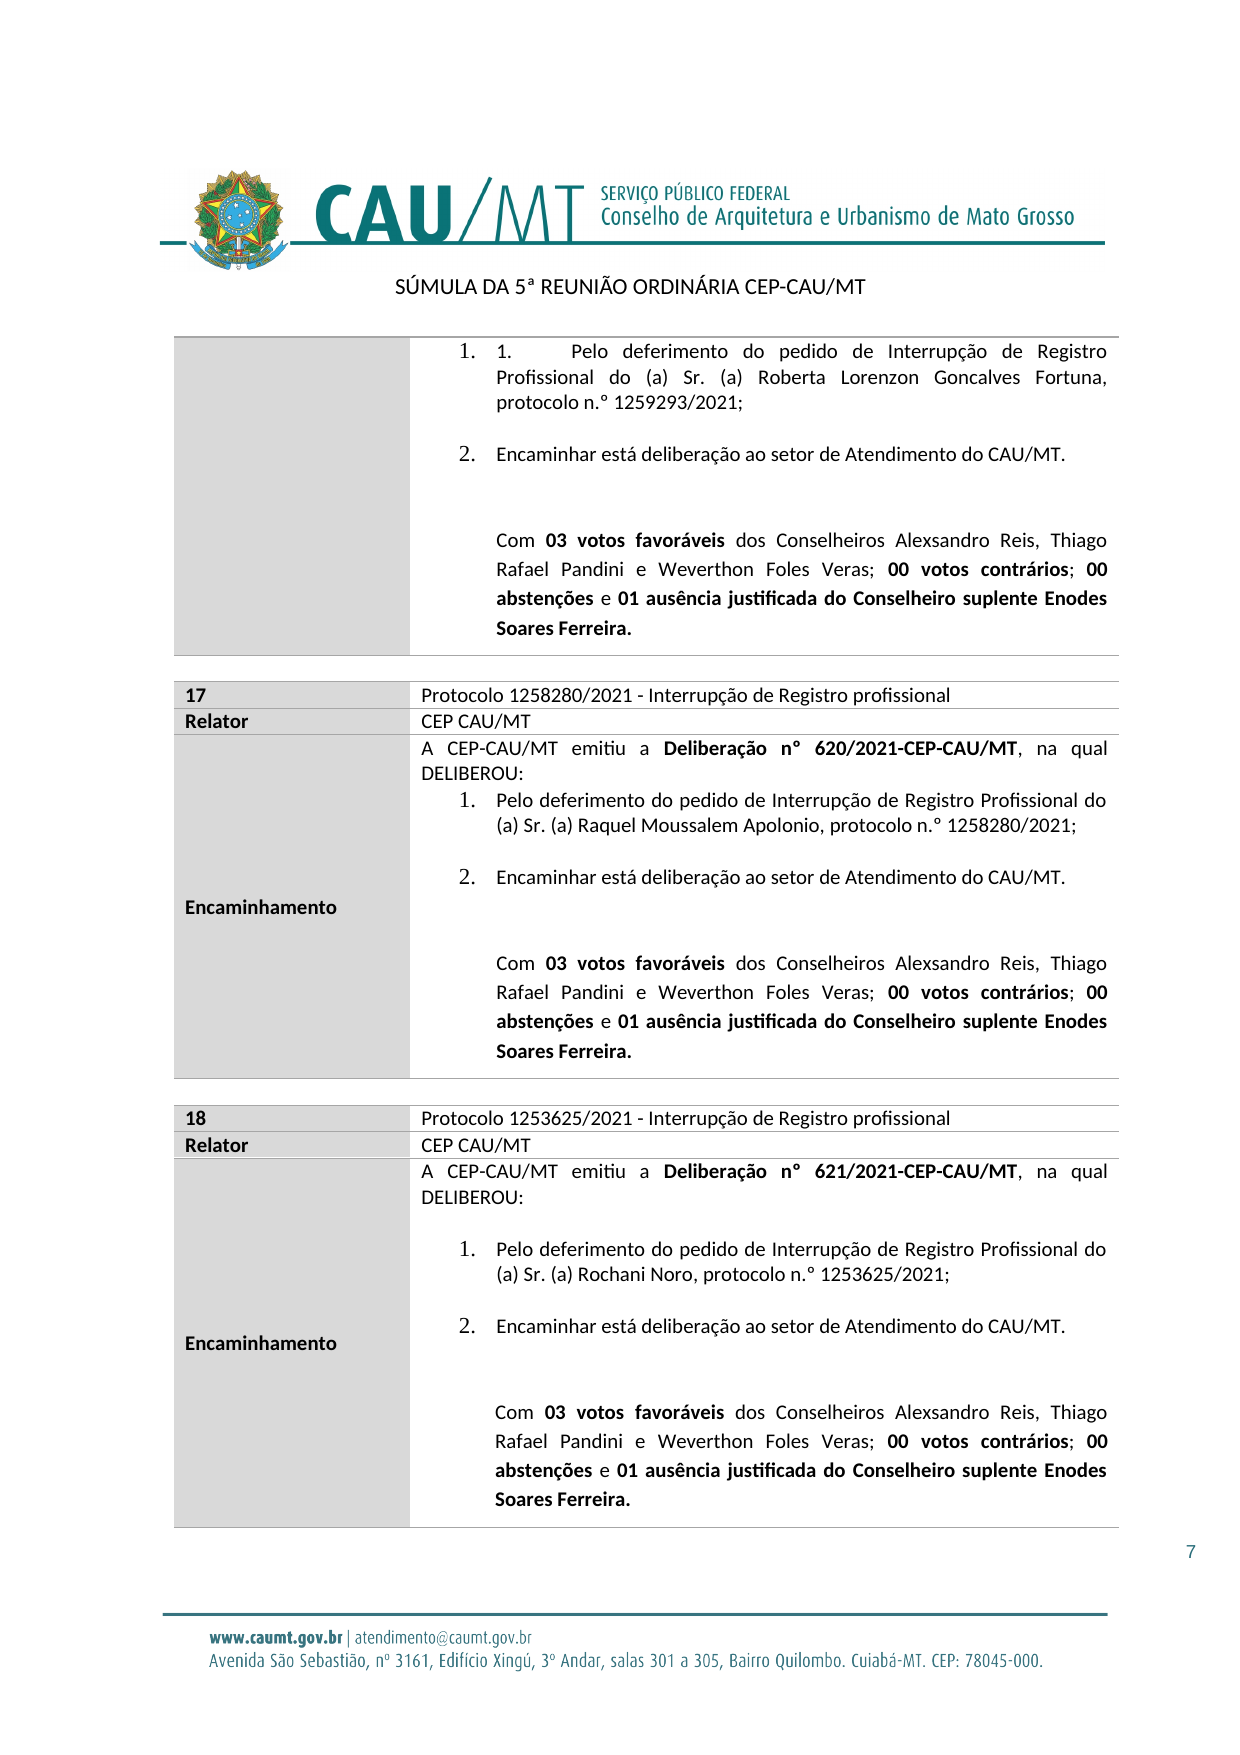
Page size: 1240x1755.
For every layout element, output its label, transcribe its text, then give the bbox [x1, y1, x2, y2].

table_cell A CEP-CAU/MT emitiu a Deliberação nº 619/2021-CEP-CAU/MT, na qual DELIBEROU: 1. Pelo deferimento do pedido de Interrupção de Registro Profissional do (a) Sr. (a) Roberta Lorenzon Goncalves Fortuna, protocolo n.º 1259293/2021; Encaminhar está deliberação ao setor de Atendimento do CAU/MT. Com 03 votos favoráveis dos Conselheiros Alexsandro Reis, Thiago Rafael Pandini e Weverthon Foles Veras; 00 votos contrários; 00 abstenções e 01 ausência justificada do Conselheiro suplente Enodes Soares Ferreira. [410, 338, 1119, 655]
table_cell Encaminhamento [174, 1159, 410, 1527]
table_cell CEP CAU/MT [410, 1132, 1119, 1157]
table_cell A CEP-CAU/MT emitiu a Deliberação nº 621/2021-CEP-CAU/MT, na qual DELIBEROU: Pelo deferimento do pedido de Interrupção de Registro Profissional do (a) Sr. (a) Rochani Noro, protocolo n.º 1253625/2021; Encaminhar está deliberação ao setor de Atendimento do CAU/MT. Com 03 votos favoráveis dos Conselheiros Alexsandro Reis, Thiago Rafael Pandini e Weverthon Foles Veras; 00 votos contrários; 00 abstenções e 01 ausência justificada do Conselheiro suplente Enodes Soares Ferreira. [410, 1159, 1119, 1527]
table_cell Relator [174, 709, 410, 734]
table_header 18 [174, 1106, 410, 1131]
table_header Protocolo 1253625/2021 - Interrupção de Registro profissional [410, 1106, 1119, 1131]
table_cell Relator [174, 1132, 410, 1157]
table_cell [174, 338, 410, 655]
table_header Protocolo 1258280/2021 - Interrupção de Registro profissional [410, 682, 1119, 708]
table_cell CEP CAU/MT [410, 709, 1119, 734]
table_cell A CEP-CAU/MT emitiu a Deliberação nº 620/2021-CEP-CAU/MT, na qual DELIBEROU: Pelo deferimento do pedido de Interrupção de Registro Profissional do (a) Sr. (a) Raquel Moussalem Apolonio, protocolo n.º 1258280/2021; Encaminhar está deliberação ao setor de Atendimento do CAU/MT. Com 03 votos favoráveis dos Conselheiros Alexsandro Reis, Thiago Rafael Pandini e Weverthon Foles Veras; 00 votos contrários; 00 abstenções e 01 ausência justificada do Conselheiro suplente Enodes Soares Ferreira. [410, 735, 1119, 1078]
table_header 17 [174, 682, 410, 708]
table_cell Encaminhamento [174, 735, 410, 1078]
